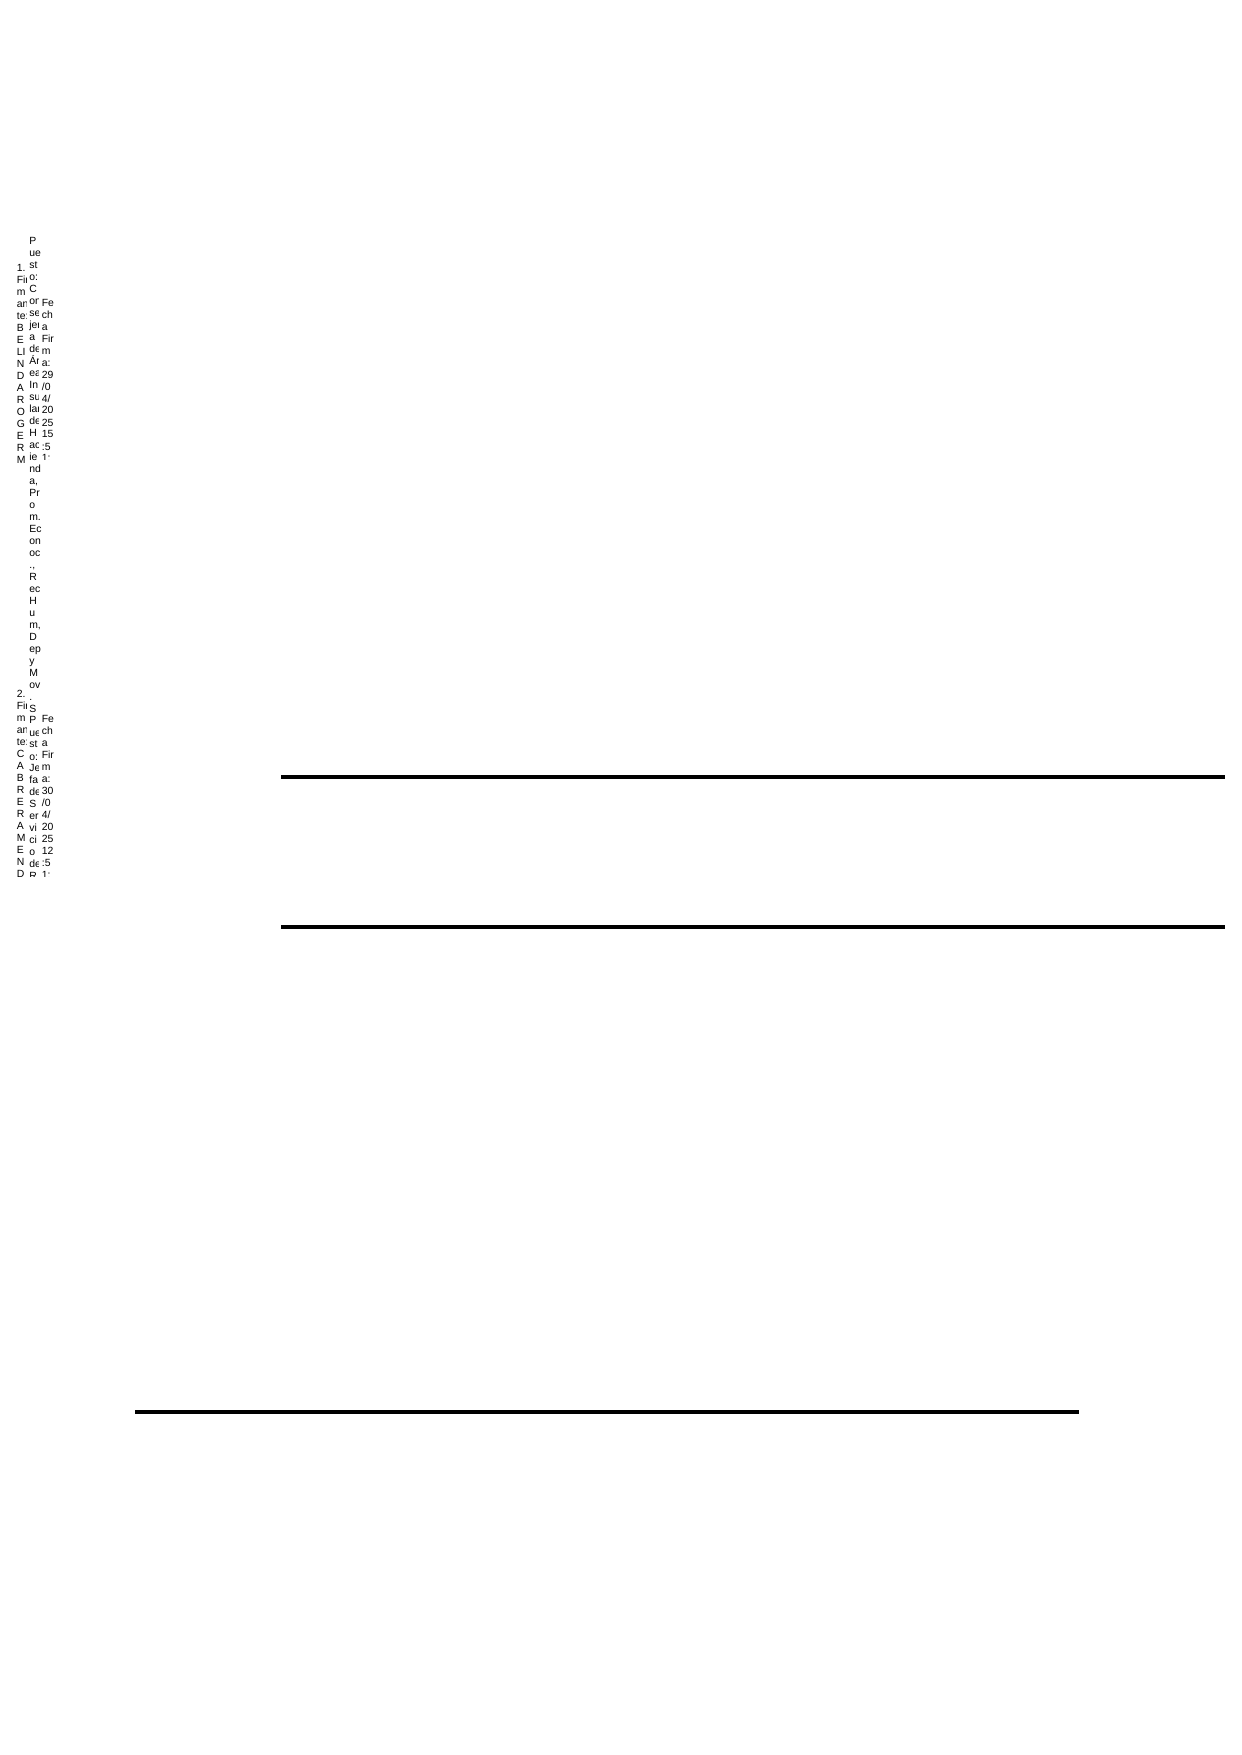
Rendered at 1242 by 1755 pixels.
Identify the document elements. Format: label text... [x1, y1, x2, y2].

text Fecha Firma: 29/04/2025 15:51:38 [42, 296, 54, 460]
text Puesto: Consejera de Área Insular de Hacienda, Prom. Econoc., Rec Hum, Dep y Mov. S Puesto: Jefa de Servicio de Recursos Humanos [29, 235, 42, 876]
text 2.Firmante: CABRERA MENDEZ,NURIA [17, 688, 29, 879]
text Fecha Firma: 30/04/2025 12:51:17 [42, 713, 54, 876]
text 1.Firmante: BELINDA ROGER MARRERO [17, 262, 27, 462]
